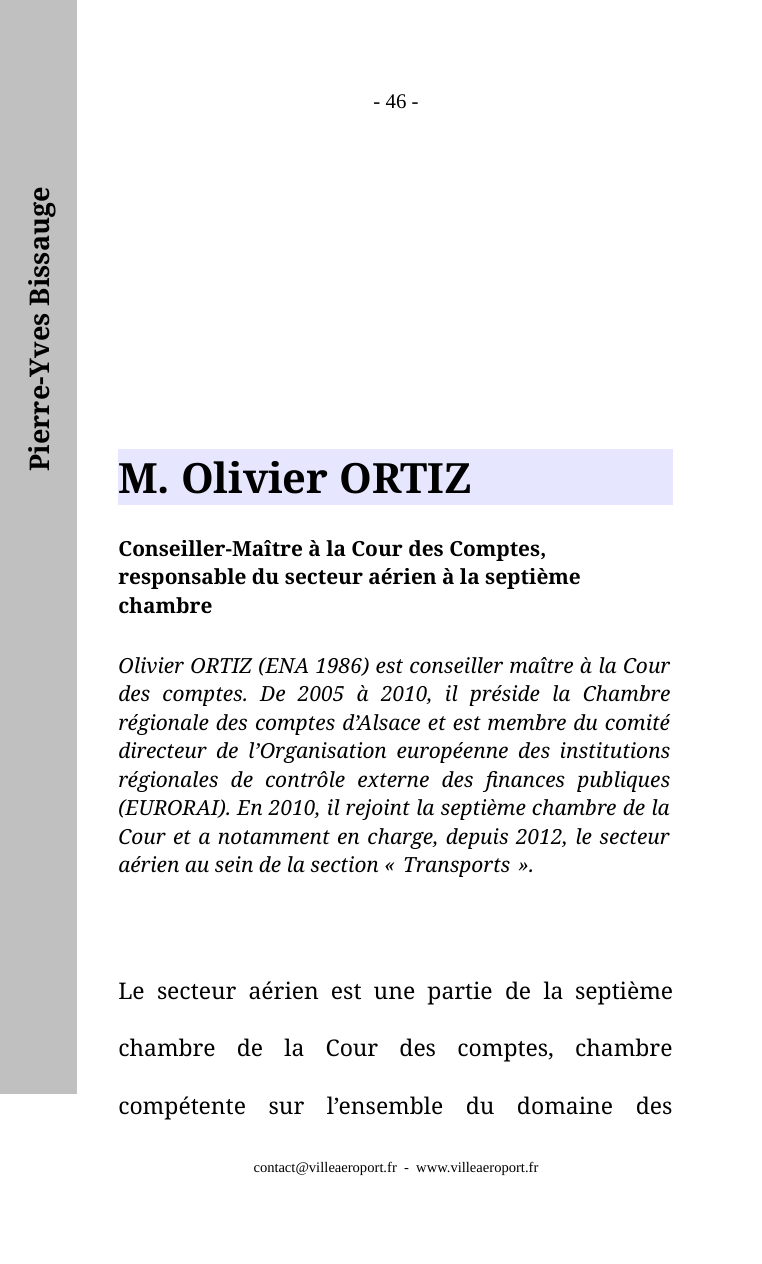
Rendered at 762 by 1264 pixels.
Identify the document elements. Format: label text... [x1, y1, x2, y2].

text responsable du secteur aérien à la septième chambre [118, 562, 673, 619]
text Pierre-Yves Bissauge [0, 187, 77, 471]
list M. Olivier ORTIZ [118, 449, 673, 505]
text Olivier ORTIZ (ENA 1986) est conseiller maître à la Cour des comptes. De 2005 à 2010, il préside la Chambre régionale des comptes d’Alsace et est membre du comité directeur de l’Organisation européenne des institutions régionales de contrôle externe des finances publiques (EURORAI). En 2010, il rejoint la septième chambre de la Cour et a notamment en charge, depuis 2012, le secteur aérien au sein de la section « Transports ». [118, 651, 673, 879]
text Le secteur aérien est une partie de la septième chambre de la Cour des comptes, chambre compétente sur l’ensemble du domaine des [118, 942, 673, 1121]
text Conseiller-Maître à la Cour des Comptes, [118, 534, 673, 562]
